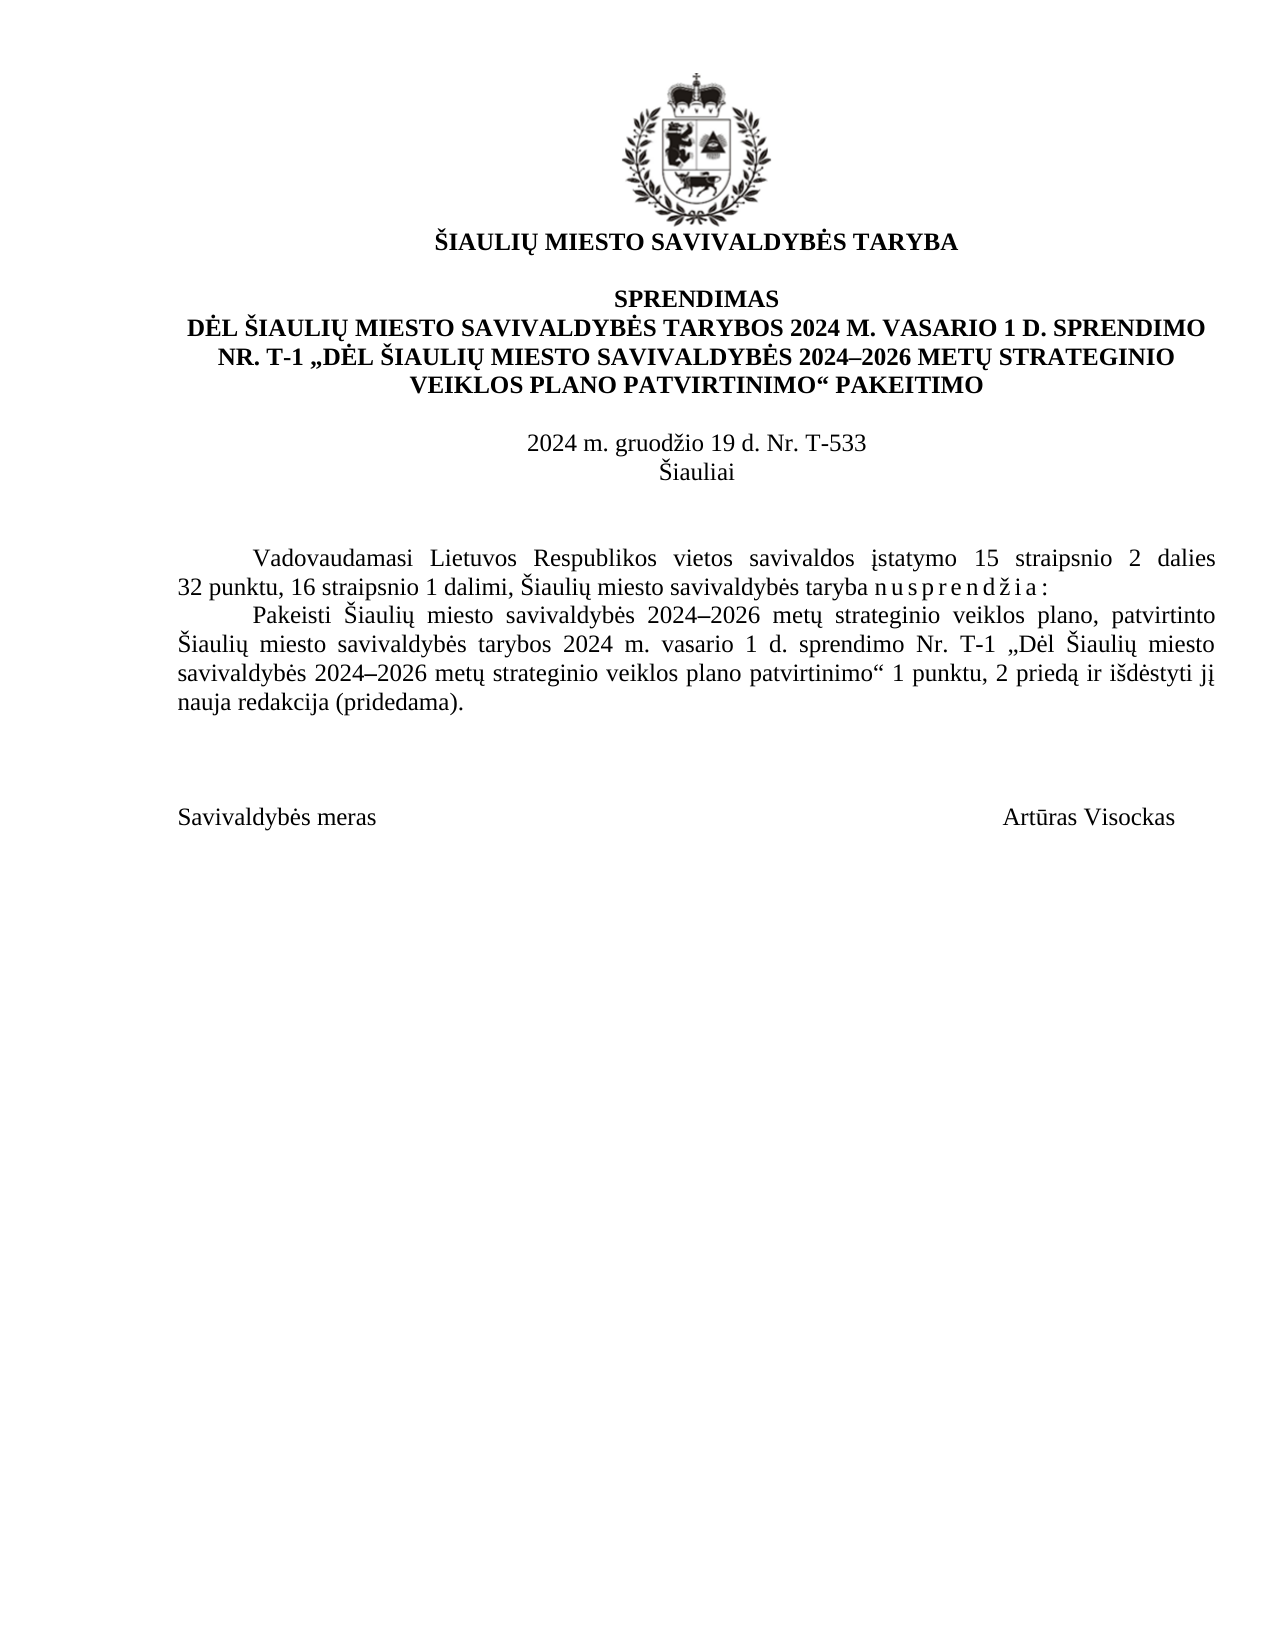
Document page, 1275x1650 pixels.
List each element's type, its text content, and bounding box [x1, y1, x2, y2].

text DĖL ŠIAULIŲ MIESTO SAVIVALDYBĖS TARYBOS 2024 M. VASARIO 1 D. SPRENDIMO NR. T-1 „DĖL ŠIAULIŲ MIESTO SAVIVALDYBĖS 2024–2026 METŲ STRATEGINIO VEIKLOS PLANO PATVIRTINIMO“ PAKEITIMO [177, 313, 1216, 399]
text Šiauliai [177, 457, 1216, 486]
text Pakeisti Šiaulių miesto savivaldybės 2024–2026 metų strateginio veiklos plano, patvirtinto Šiaulių miesto savivaldybės tarybos 2024 m. vasario 1 d. sprendimo Nr. T-1 „Dėl Šiaulių miesto savivaldybės 2024–2026 metų strateginio veiklos plano patvirtinimo“ 1 punktu, 2 priedą ir išdėstyti jį nauja redakcija (pridedama). [177, 601, 1216, 716]
text Vadovaudamasi Lietuvos Respublikos vietos savivaldos įstatymo 15 straipsnio 2 dalies 32 punktu, 16 straipsnio 1 dalimi, Šiaulių miesto savivaldybės taryba nusprendžia: [177, 543, 1216, 601]
text Savivaldybės meras Artūras Visockas [177, 802, 1216, 831]
text ŠIAULIŲ MIESTO SAVIVALDYBĖS TARYBA [177, 227, 1216, 256]
text SPRENDIMAS [177, 284, 1216, 313]
text 2024 m. gruodžio 19 d. Nr. T-533 [177, 428, 1216, 457]
